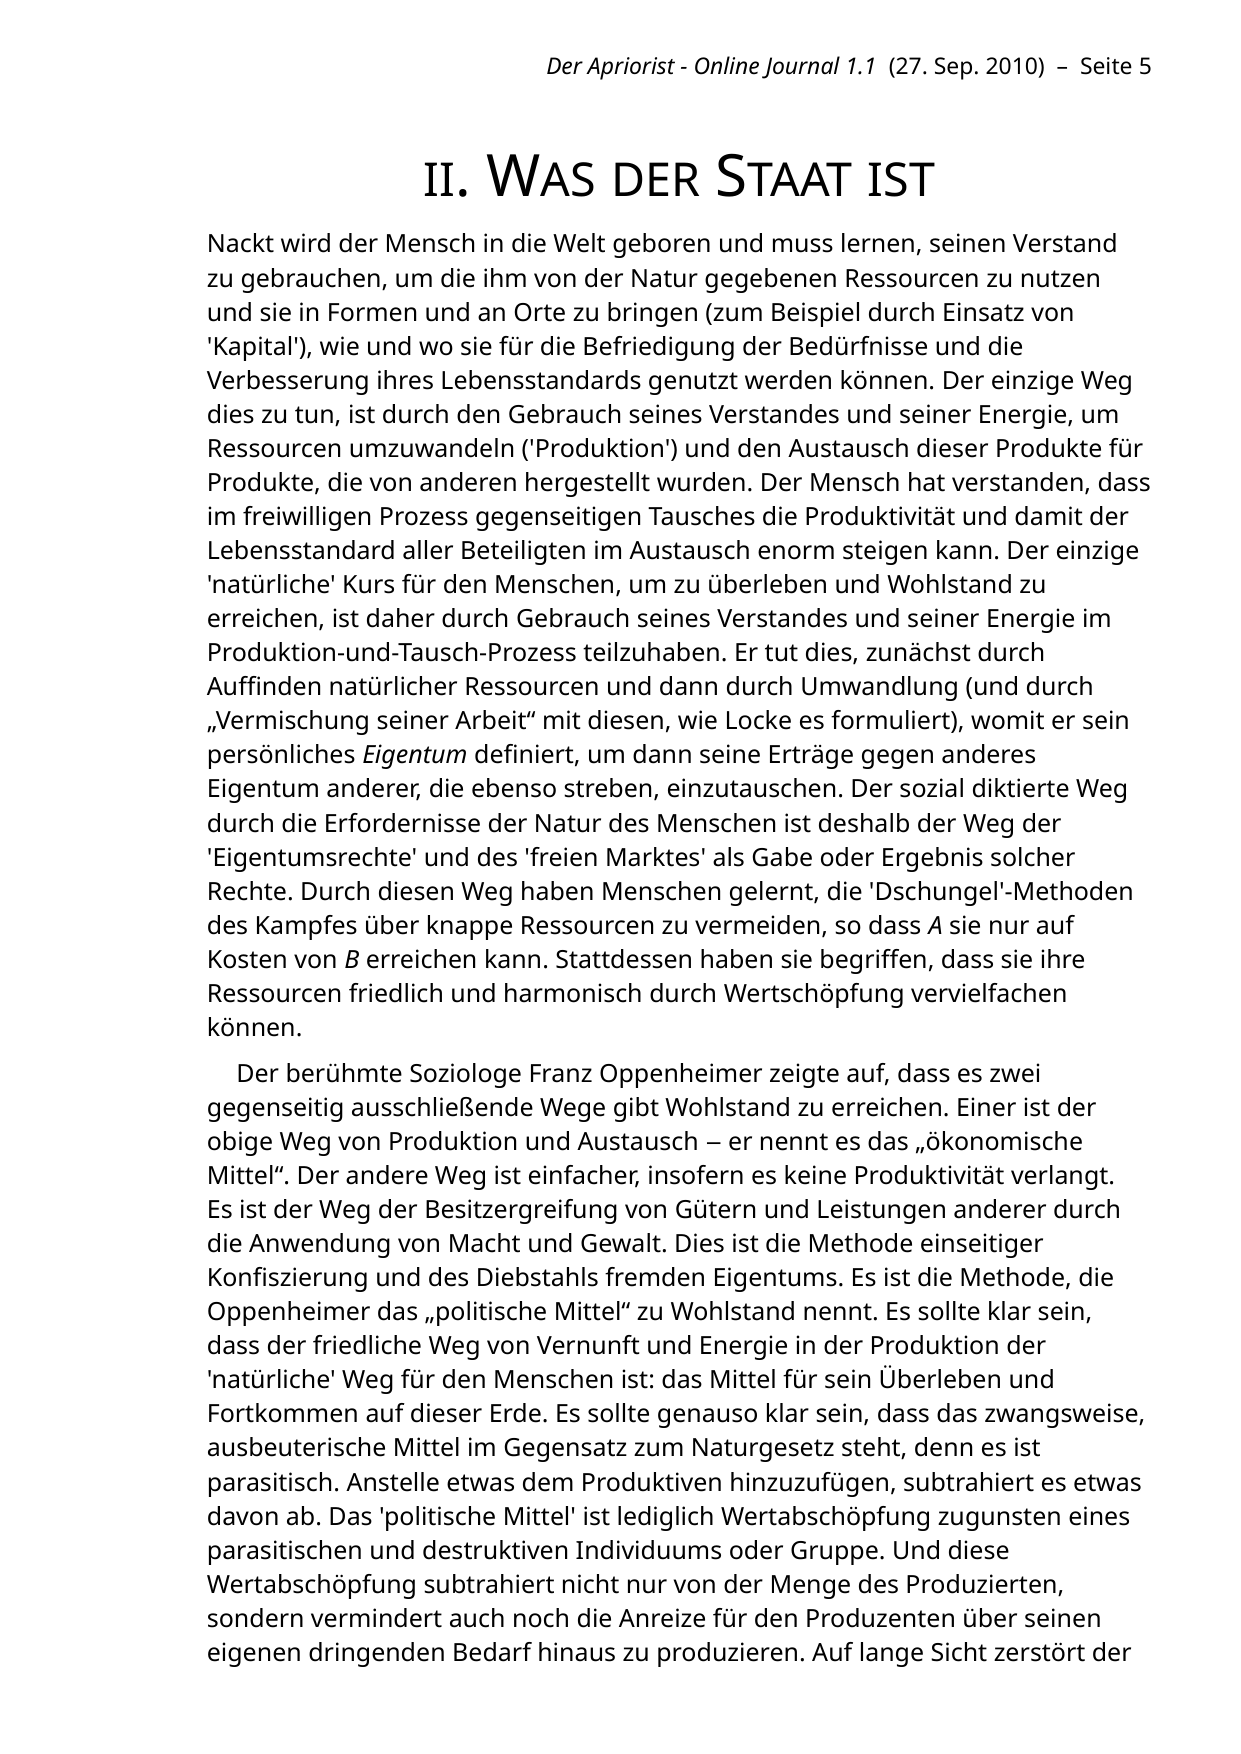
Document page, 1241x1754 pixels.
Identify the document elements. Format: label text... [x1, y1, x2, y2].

text Nackt wird der Mensch in die Welt geboren und muss lernen, seinen Verstand zu gebrauchen, um die ihm von der Natur gegebenen Ressourcen zu nutzen und sie in Formen und an Orte zu bringen (zum Beispiel durch Einsatz von 'Kapital'), wie und wo sie für die Befriedigung der Bedürfnisse und die Verbesserung ihres Lebensstandards genutzt werden können. Der einzige Weg dies zu tun, ist durch den Gebrauch seines Verstandes und seiner Energie, um Ressourcen umzuwandeln ('Produktion') und den Austausch dieser Produkte für Produkte, die von anderen hergestellt wurden. Der Mensch hat verstanden, dass im freiwilligen Prozess gegenseitigen Tausches die Produktivität und damit der Lebensstandard aller Beteiligten im Austausch enorm steigen kann. Der einzige 'natürliche' Kurs für den Menschen, um zu überleben und Wohlstand zu erreichen, ist daher durch Gebrauch seines Verstandes und seiner Energie im Produktion-und-Tausch-Prozess teilzuhaben. Er tut dies, zunächst durch Auffinden natürlicher Ressourcen und dann durch Umwandlung (und durch „Vermischung seiner Arbeit“ mit diesen, wie Locke es formuliert), womit er sein persönliches Eigentum definiert, um dann seine Erträge gegen anderes Eigentum anderer, die ebenso streben, einzutauschen. Der sozial diktierte Weg durch die Erfordernisse der Natur des Menschen ist deshalb der Weg der 'Eigentumsrechte' und des 'freien Marktes' als Gabe oder Ergebnis solcher Rechte. Durch diesen Weg haben Menschen gelernt, die 'Dschungel'-Methoden des Kampfes über knappe Ressourcen zu vermeiden, so dass A sie nur auf Kosten von B erreichen kann. Stattdessen haben sie begriffen, dass sie ihre Ressourcen friedlich und harmonisch durch Wertschöpfung vervielfachen können. [207, 226, 1152, 1044]
text Der berühmte Soziologe Franz Oppenheimer zeigte auf, dass es zwei gegenseitig ausschließende Wege gibt Wohlstand zu erreichen. Einer ist der obige Weg von Produktion und Austausch ‒ er nennt es das „ökonomische Mittel“. Der andere Weg ist einfacher, insofern es keine Produktivität verlangt. Es ist der Weg der Besitzergreifung von Gütern und Leistungen anderer durch die Anwendung von Macht und Gewalt. Dies ist die Methode einseitiger Konfiszierung und des Diebstahls fremden Eigentums. Es ist die Methode, die Oppenheimer das „politische Mittel“ zu Wohlstand nennt. Es sollte klar sein, dass der friedliche Weg von Vernunft und Energie in der Produktion der 'natürliche' Weg für den Menschen ist: das Mittel für sein Überleben und Fortkommen auf dieser Erde. Es sollte genauso klar sein, dass das zwangsweise, ausbeuterische Mittel im Gegensatz zum Naturgesetz steht, denn es ist parasitisch. Anstelle etwas dem Produktiven hinzuzufügen, subtrahiert es etwas davon ab. Das 'politische Mittel' ist lediglich Wertabschöpfung zugunsten eines parasitischen und destruktiven Individuums oder Gruppe. Und diese Wertabschöpfung subtrahiert nicht nur von der Menge des Produzierten, sondern vermindert auch noch die Anreize für den Produzenten über seinen eigenen dringenden Bedarf hinaus zu produzieren. Auf lange Sicht zerstört der [207, 1055, 1152, 1668]
text ii. Was der Staat ist [207, 134, 1152, 214]
